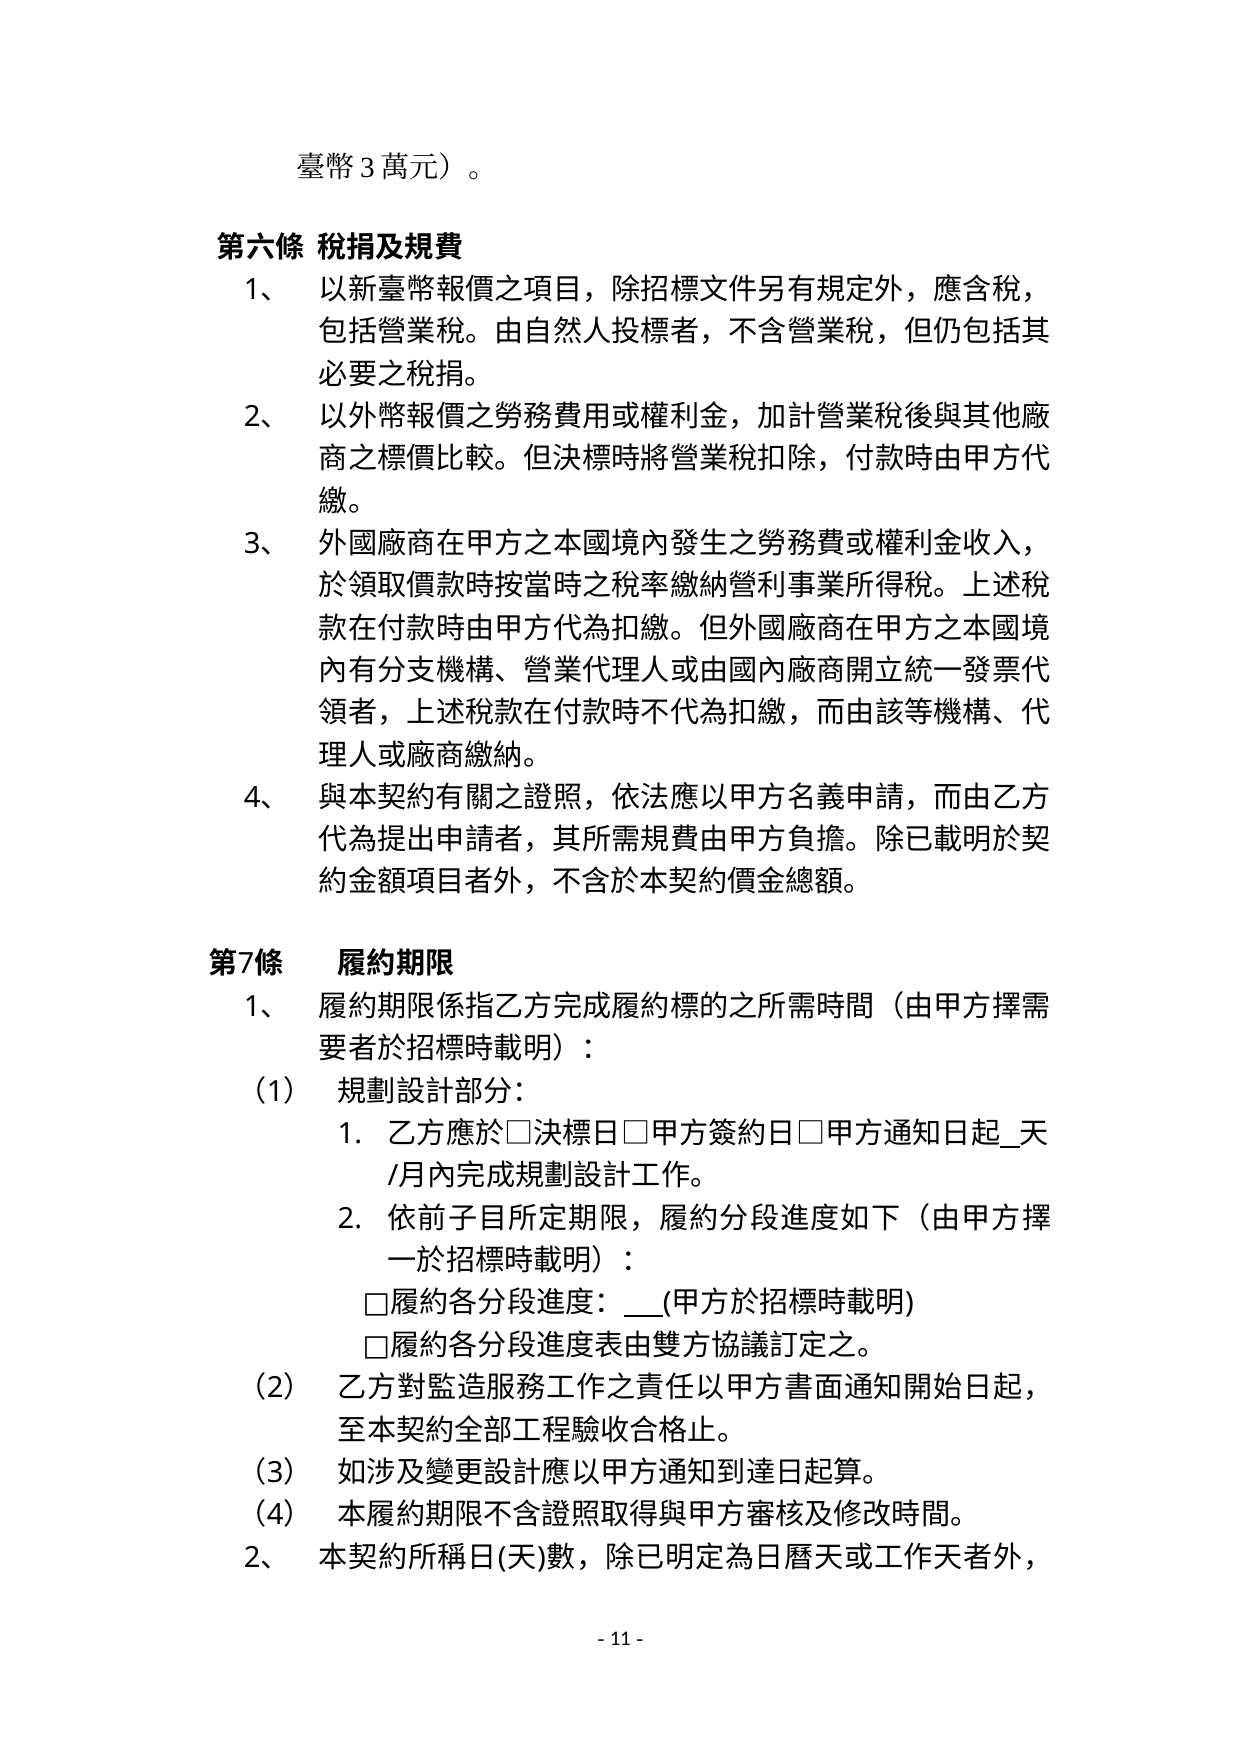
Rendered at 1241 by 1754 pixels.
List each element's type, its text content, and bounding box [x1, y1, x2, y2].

text □履約各分段進度表由雙方協議訂定之。 [187, 1321, 1053, 1364]
list 履約期限係指乙方完成履約標的之所需時間（由甲方擇需要者於招標時載明）： [244, 982, 1053, 1067]
list 本履約期限不含證照取得與甲方審核及修改時間。 [237, 1491, 1053, 1533]
list 外國廠商在甲方之本國境內發生之勞務費或權利金收入，於領取價款時按當時之稅率繳納營利事業所得稅。上述稅款在付款時由甲方代為扣繳。但外國廠商在甲方之本國境內有分支機構、營業代理人或由國內廠商開立統一發票代領者，上述稅款在付款時不代為扣繳，而由該等機構、代理人或廠商繳納。 [244, 519, 1053, 773]
text □履約各分段進度： (甲方於招標時載明) [187, 1279, 1053, 1321]
list 以新臺幣報價之項目，除招標文件另有規定外，應含稅，包括營業稅。由自然人投標者，不含營業稅，但仍包括其必要之稅捐。 [244, 266, 1053, 392]
text 臺幣3萬元）。 [237, 150, 1053, 183]
list 乙方對監造服務工作之責任以甲方書面通知開始日起，至本契約全部工程驗收合格止。 [237, 1364, 1053, 1448]
list 以外幣報價之勞務費用或權利金，加計營業稅後與其他廠商之標價比較。但決標時將營業稅扣除，付款時由甲方代繳。 [244, 392, 1053, 519]
list 履約期限 [208, 940, 1053, 982]
text 第六條 稅捐及規費 [187, 223, 1053, 266]
list 與本契約有關之證照，依法應以甲方名義申請，而由乙方代為提出申請者，其所需規費由甲方負擔。除已載明於契約金額項目者外，不含於本契約價金總額。 [244, 773, 1053, 900]
list 如涉及變更設計應以甲方通知到達日起算。 [237, 1448, 1053, 1491]
list 本契約所稱日(天)數，除已明定為日曆天或工作天者外， [244, 1533, 1053, 1576]
list 依前子目所定期限，履約分段進度如下（由甲方擇一於招標時載明）： [337, 1194, 1053, 1279]
list 規劃設計部分： [237, 1067, 1053, 1109]
list 乙方應於□決標日□甲方簽約日□甲方通知日起 天/月內完成規劃設計工作。 [337, 1109, 1053, 1194]
